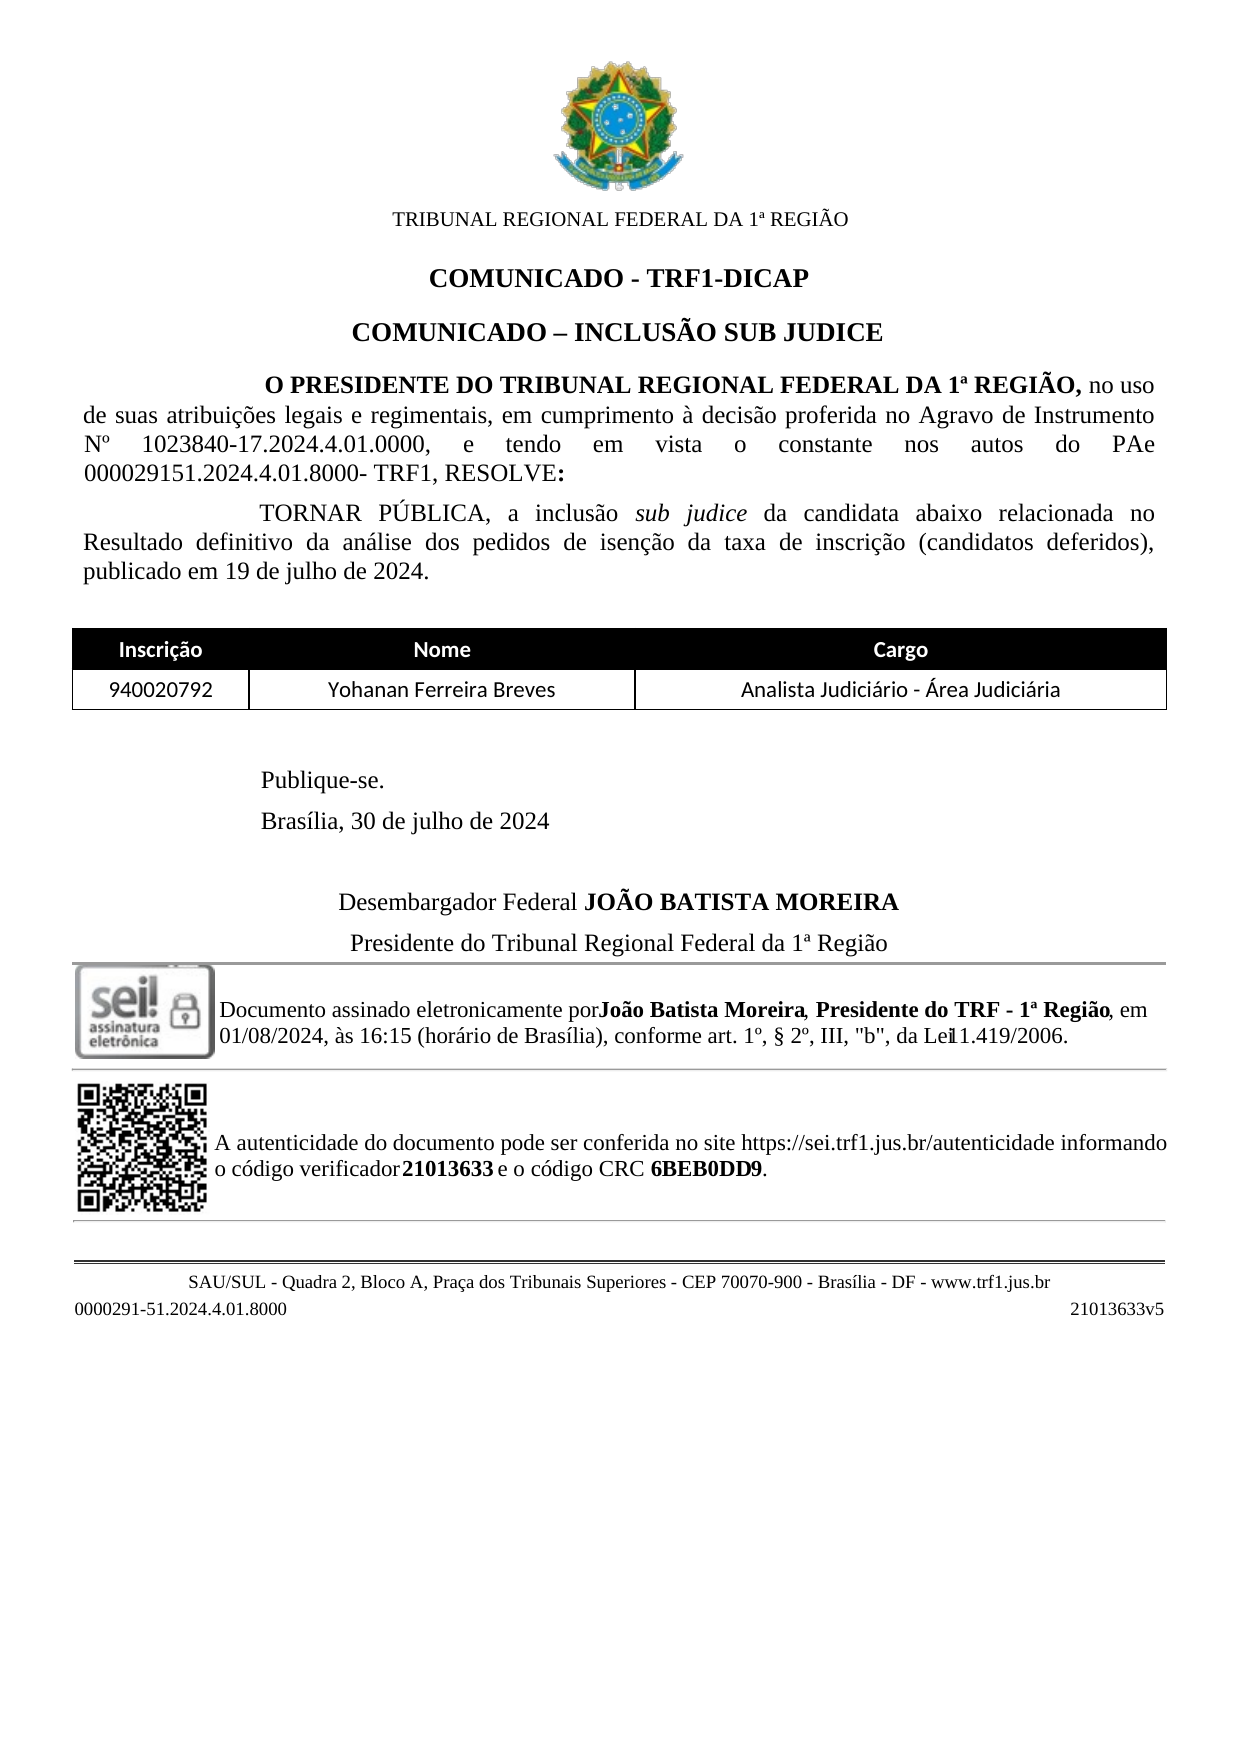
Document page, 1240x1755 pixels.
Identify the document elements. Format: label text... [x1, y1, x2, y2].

table_cell Yohanan Ferreira Breves [250, 670, 634, 709]
table_cell Analista Judiciário - Área Judiciária [636, 670, 1166, 709]
text 0000291-51.2024.4.01.8000 21013633v5 [74, 1297, 1164, 1319]
text TRIBUNAL REGIONAL FEDERAL DA 1ª REGIÃO [76, 207, 1164, 231]
text SAU/SUL - Quadra 2, Bloco A, Praça dos Tribunais Superiores - CEP 70070-900 - Brasília - DF - www.trf1.jus.br [75, 1271, 1164, 1292]
table_cell Publique-se. Brasília, 30 de julho de 2024 Desembargador Federal JOÃO BATISTA MOREIRA Presidente do Tribunal Regional Federal da 1ª Região [249, 710, 1166, 962]
text O PRESIDENTE DO TRIBUNAL REGIONAL FEDERAL DA 1ª REGIÃO, no uso [74, 370, 1154, 399]
table_header Inscrição [73, 628, 248, 668]
text COMUNICADO - TRF1-DICAP [74, 262, 1163, 293]
table_cell [72, 710, 249, 962]
table_header Cargo [636, 630, 1166, 668]
table_header Nome [250, 628, 634, 668]
table_cell 940020792 [73, 670, 248, 709]
text COMUNICADO – INCLUSÃO SUB JUDICE [74, 316, 1161, 347]
text de suas atribuições legais e regimentais, em cumprimento à decisão proferida no Agravo de Instrumento Nº 1023840-17.2024.4.01.0000, e tendo em vista o constante nos autos do PAe 000029151.2024.4.01.8000- TRF1, RESOLVE: [83, 401, 1155, 487]
text TORNAR PÚBLICA, a inclusão sub judice da candidata abaixo relacionada no Resultado definitivo da análise dos pedidos de isenção da taxa de inscrição (candidatos deferidos), publicado em 19 de julho de 2024. [83, 499, 1155, 584]
